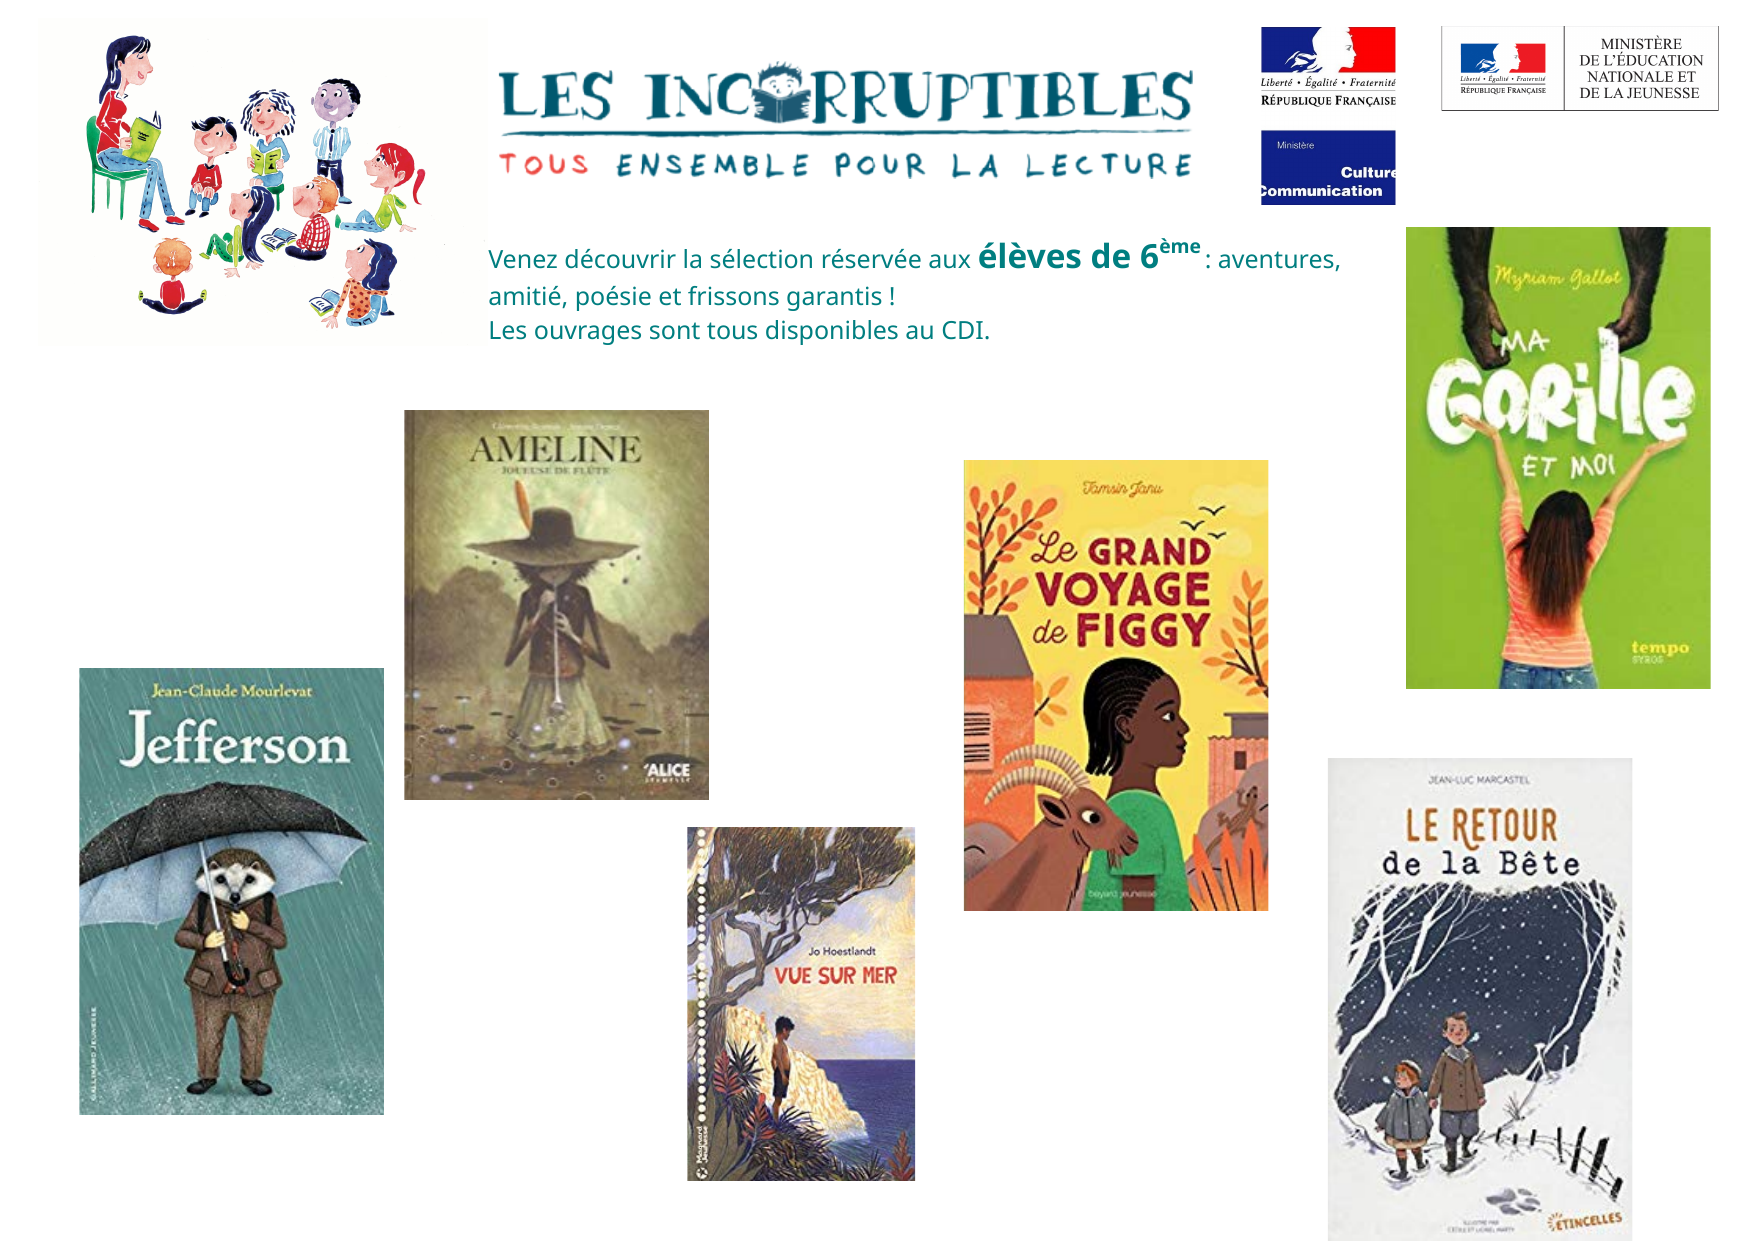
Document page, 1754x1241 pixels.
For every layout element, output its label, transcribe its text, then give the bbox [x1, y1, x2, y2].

text Les ouvrages sont tous disponibles au CDI. [118, 313, 1406, 347]
picture [1441, 26, 1719, 111]
picture [37, 18, 489, 346]
picture [963, 460, 1269, 911]
picture [404, 410, 709, 800]
picture [1261, 27, 1396, 205]
picture [687, 827, 916, 1181]
picture [498, 61, 1193, 179]
picture [1406, 227, 1711, 689]
picture [1327, 758, 1633, 1241]
text Venez découvrir la sélection réservée aux élèves de 6ème : aventures, amitié, poésie et frissons garantis ! [489, 233, 1406, 313]
picture [79, 668, 384, 1115]
